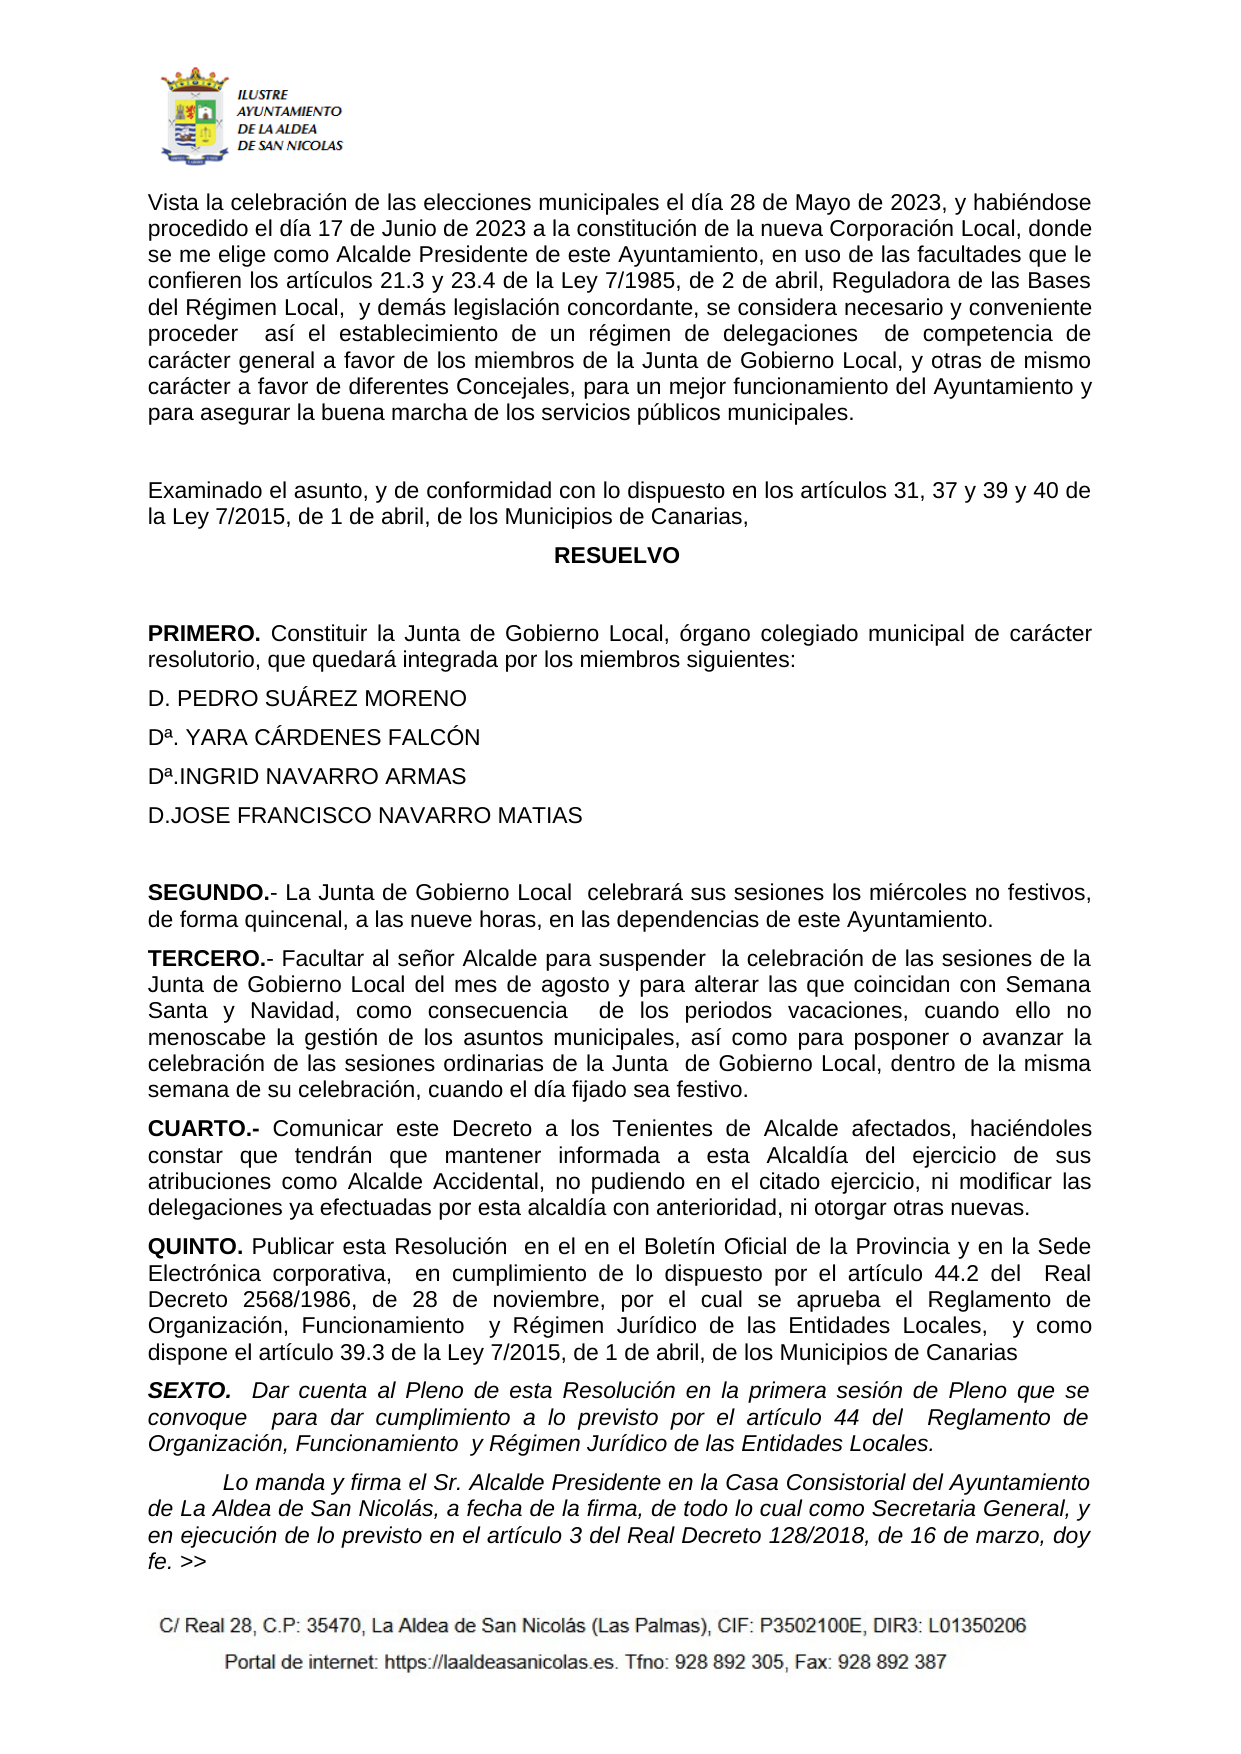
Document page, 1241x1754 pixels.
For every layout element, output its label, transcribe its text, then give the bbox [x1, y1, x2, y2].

text Examinado el asunto, y de conformidad con lo dispuesto en los artículos 31, 37 y 39 y 40 de la Ley 7/2015, de 1 de abril, de los Municipios de Canarias, [148, 477, 1093, 530]
text Lo manda y firma el Sr. Alcalde Presidente en la Casa Consistorial del Ayuntamiento de La Aldea de San Nicolás, a fecha de la firma, de todo lo cual como Secretaria General, y en ejecución de lo previsto en el artículo 3 del Real Decreto 128/2018, de 16 de marzo, doy fe. >> [148, 1469, 1093, 1574]
text Dª. YARA CÁRDENES FALCÓN [148, 724, 1093, 750]
text D.JOSE FRANCISCO NAVARRO MATIAS [148, 802, 1093, 828]
text D. PEDRO SUÁREZ MORENO [148, 685, 1093, 711]
text Dª.INGRID NAVARRO ARMAS [148, 763, 1093, 789]
text SEXTO. Dar cuenta al Pleno de esta Resolución en la primera sesión de Pleno que se convoque para dar cumplimiento a lo previsto por el artículo 44 del Reglamento de Organización, Funcionamiento y Régimen Jurídico de las Entidades Locales. [148, 1377, 1093, 1456]
text TERCERO.- Facultar al señor Alcalde para suspender la celebración de las sesiones de la Junta de Gobierno Local del mes de agosto y para alterar las que coincidan con Semana Santa y Navidad, como consecuencia de los periodos vacaciones, cuando ello no menoscabe la gestión de los asuntos municipales, así como para posponer o avanzar la celebración de las sesiones ordinarias de la Junta de Gobierno Local, dentro de la misma semana de su celebración, cuando el día fijado sea festivo. [148, 944, 1093, 1103]
text CUARTO.- Comunicar este Decreto a los Tenientes de Alcalde afectados, haciéndoles constar que tendrán que mantener informada a esta Alcaldía del ejercicio de sus atribuciones como Alcalde Accidental, no pudiendo en el citado ejercicio, ni modificar las delegaciones ya efectuadas por esta alcaldía con anterioridad, ni otorgar otras nuevas. [148, 1115, 1093, 1221]
text QUINTO. Publicar esta Resolución en el en el Boletín Oficial de la Provincia y en la Sede Electrónica corporativa, en cumplimiento de lo dispuesto por el artículo 44.2 del Real Decreto 2568/1986, de 28 de noviembre, por el cual se aprueba el Reglamento de Organización, Funcionamiento y Régimen Jurídico de las Entidades Locales, y como dispone el artículo 39.3 de la Ley 7/2015, de 1 de abril, de los Municipios de Canarias [148, 1233, 1093, 1365]
text Vista la celebración de las elecciones municipales el día 28 de Mayo de 2023, y habiéndose procedido el día 17 de Junio de 2023 a la constitución de la nueva Corporación Local, donde se me elige como Alcalde Presidente de este Ayuntamiento, en uso de las facultades que le confieren los artículos 21.3 y 23.4 de la Ley 7/1985, de 2 de abril, Reguladora de las Bases del Régimen Local, y demás legislación concordante, se considera necesario y conveniente proceder así el establecimiento de un régimen de delegaciones de competencia de carácter general a favor de los miembros de la Junta de Gobierno Local, y otras de mismo carácter a favor de diferentes Concejales, para un mejor funcionamiento del Ayuntamiento y para asegurar la buena marcha de los servicios públicos municipales. [148, 188, 1093, 426]
text RESUELVO [148, 542, 1093, 568]
text SEGUNDO.- La Junta de Gobierno Local celebrará sus sesiones los miércoles no festivos, de forma quincenal, a las nueve horas, en las dependencias de este Ayuntamiento. [148, 879, 1093, 932]
text PRIMERO. Constituir la Junta de Gobierno Local, órgano colegiado municipal de carácter resolutorio, que quedará integrada por los miembros siguientes: [148, 620, 1093, 673]
